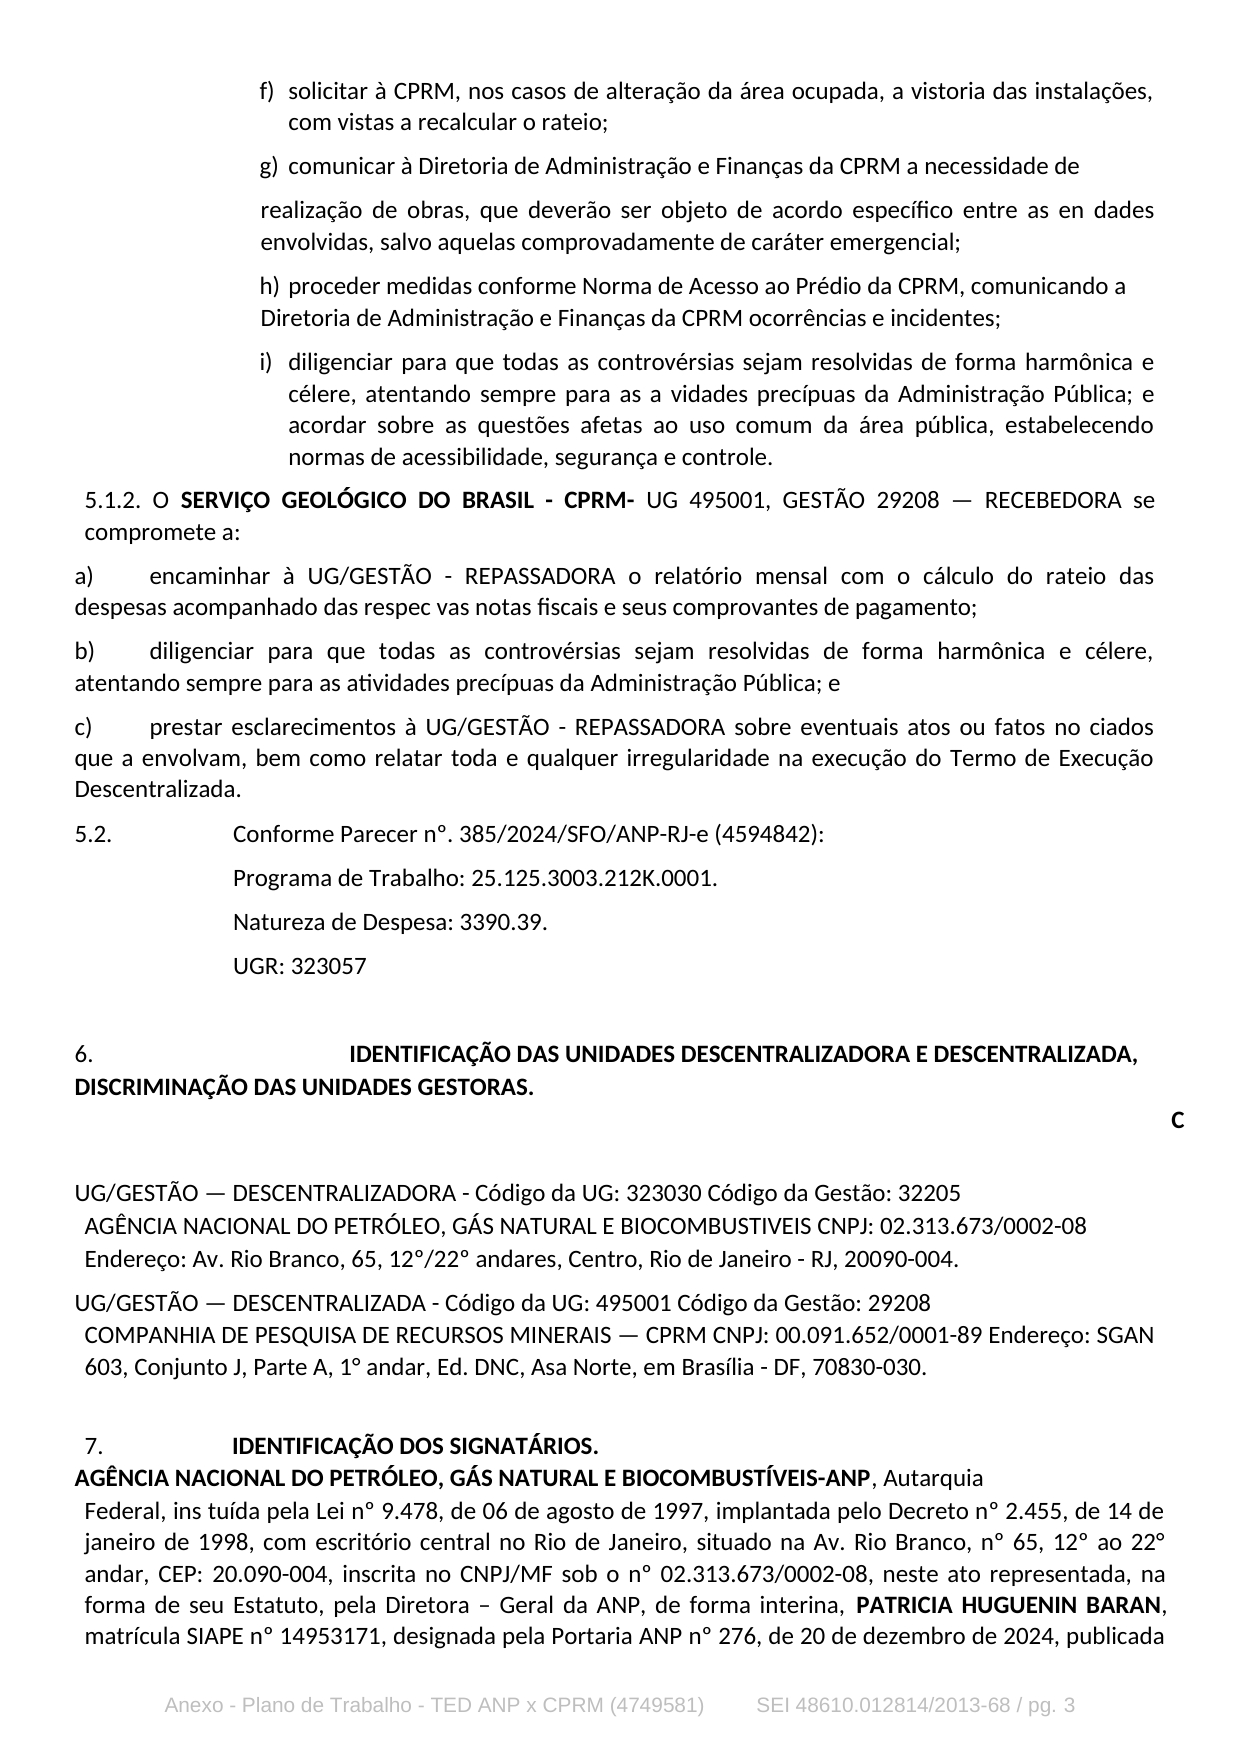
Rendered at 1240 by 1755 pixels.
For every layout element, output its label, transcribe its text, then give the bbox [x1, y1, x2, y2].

text Natureza de Despesa: 3390.39. [233, 906, 1156, 936]
list diligenciar para que todas as controvérsias sejam resolvidas de forma harmônica e célere, atentando sempre para as a vidades precípuas da Administração Pública; e acordar sobre as questões afetas ao uso comum da área pública, estabelecendo normas de acessibilidade, segurança e controle. [259, 347, 1156, 471]
list diligenciar para que todas as controvérsias sejam resolvidas de forma harmônica e célere, atentando sempre para as atividades precípuas da Administração Pública; e [74, 636, 1156, 697]
table_header 6. IDENTIFICAÇÃO DAS UNIDADES DESCENTRALIZADORA E DESCENTRALIZADA, DISCRIMINAÇÃO DAS UNIDADES GESTORAS. [74, 1036, 1145, 1104]
list encaminhar à UG/GESTÃO - REPASSADORA o relatório mensal com o cálculo do rateio das despesas acompanhado das respec vas notas fiscais e seus comprovantes de pagamento; [74, 560, 1156, 622]
table_header 7. [84, 1428, 232, 1462]
text Diretoria de Administração e Finanças da CPRM ocorrências e incidentes; [260, 302, 1156, 333]
text C [84, 1104, 1184, 1134]
table_header IDENTIFICAÇÃO DOS SIGNATÁRIOS. [232, 1428, 1155, 1462]
text UGR: 323057 [233, 950, 1156, 980]
text AGÊNCIA NACIONAL DO PETRÓLEO, GÁS NATURAL E BIOCOMBUSTIVEIS CNPJ: 02.313.673/0002-08 [84, 1210, 1156, 1241]
text Programa de Trabalho: 25.125.3003.212K.0001. [233, 862, 1156, 892]
text COMPANHIA DE PESQUISA DE RECURSOS MINERAIS — CPRM CNPJ: 00.091.652/0001-89 Endereço: SGAN 603, Conjunto J, Parte A, 1° andar, Ed. DNC, Asa Norte, em Brasília - DF, 70830-030. [84, 1319, 1156, 1381]
list proceder medidas conforme Norma de Acesso ao Prédio da CPRM, comunicando a [259, 270, 1156, 300]
list comunicar à Diretoria de Administração e Finanças da CPRM a necessidade de [259, 150, 1156, 181]
list UG/GESTÃO — DESCENTRALIZADORA - Código da UG: 323030 Código da Gestão: 32205 [0, 1178, 1156, 1208]
text Endereço: Av. Rio Branco, 65, 12º/22º andares, Centro, Rio de Janeiro - RJ, 20090-004. [84, 1243, 1156, 1273]
list UG/GESTÃO — DESCENTRALIZADA - Código da UG: 495001 Código da Gestão: 29208 [0, 1287, 1156, 1317]
text 5.2. Conforme Parecer nº. 385/2024/SFO/ANP-RJ-e (4594842): [74, 818, 1184, 848]
text 5.1.2. O SERVIÇO GEOLÓGICO DO BRASIL - CPRM- UG 495001, GESTÃO 29208 — RECEBEDORA se compromete a: [84, 485, 1156, 547]
list solicitar à CPRM, nos casos de alteração da área ocupada, a vistoria das instalações, com vistas a recalcular o rateio; [259, 75, 1156, 137]
text realização de obras, que deverão ser objeto de acordo específico entre as en dades envolvidas, salvo aquelas comprovadamente de caráter emergencial; [260, 194, 1156, 256]
text Federal, ins tuída pela Lei nº 9.478, de 06 de agosto de 1997, implantada pelo Decreto nº 2.455, de 14 de janeiro de 1998, com escritório central no Rio de Janeiro, situado na Av. Rio Branco, nº 65, 12º ao 22° andar, CEP: 20.090-004, inscrita no CNPJ/MF sob o nº 02.313.673/0002-08, neste ato representada, na forma de seu Estatuto, pela Diretora – Geral da ANP, de forma interina, PATRICIA HUGUENIN BARAN, matrícula SIAPE nº 14953171, designada pela Portaria ANP nº 276, de 20 de dezembro de 2024, publicada [84, 1495, 1167, 1651]
list prestar esclarecimentos à UG/GESTÃO - REPASSADORA sobre eventuais atos ou fatos no ciados que a envolvam, bem como relatar toda e qualquer irregularidade na execução do Termo de Execução Descentralizada. [74, 711, 1156, 804]
list AGÊNCIA NACIONAL DO PETRÓLEO, GÁS NATURAL E BIOCOMBUSTÍVEIS-ANP, Autarquia [0, 1462, 1184, 1493]
